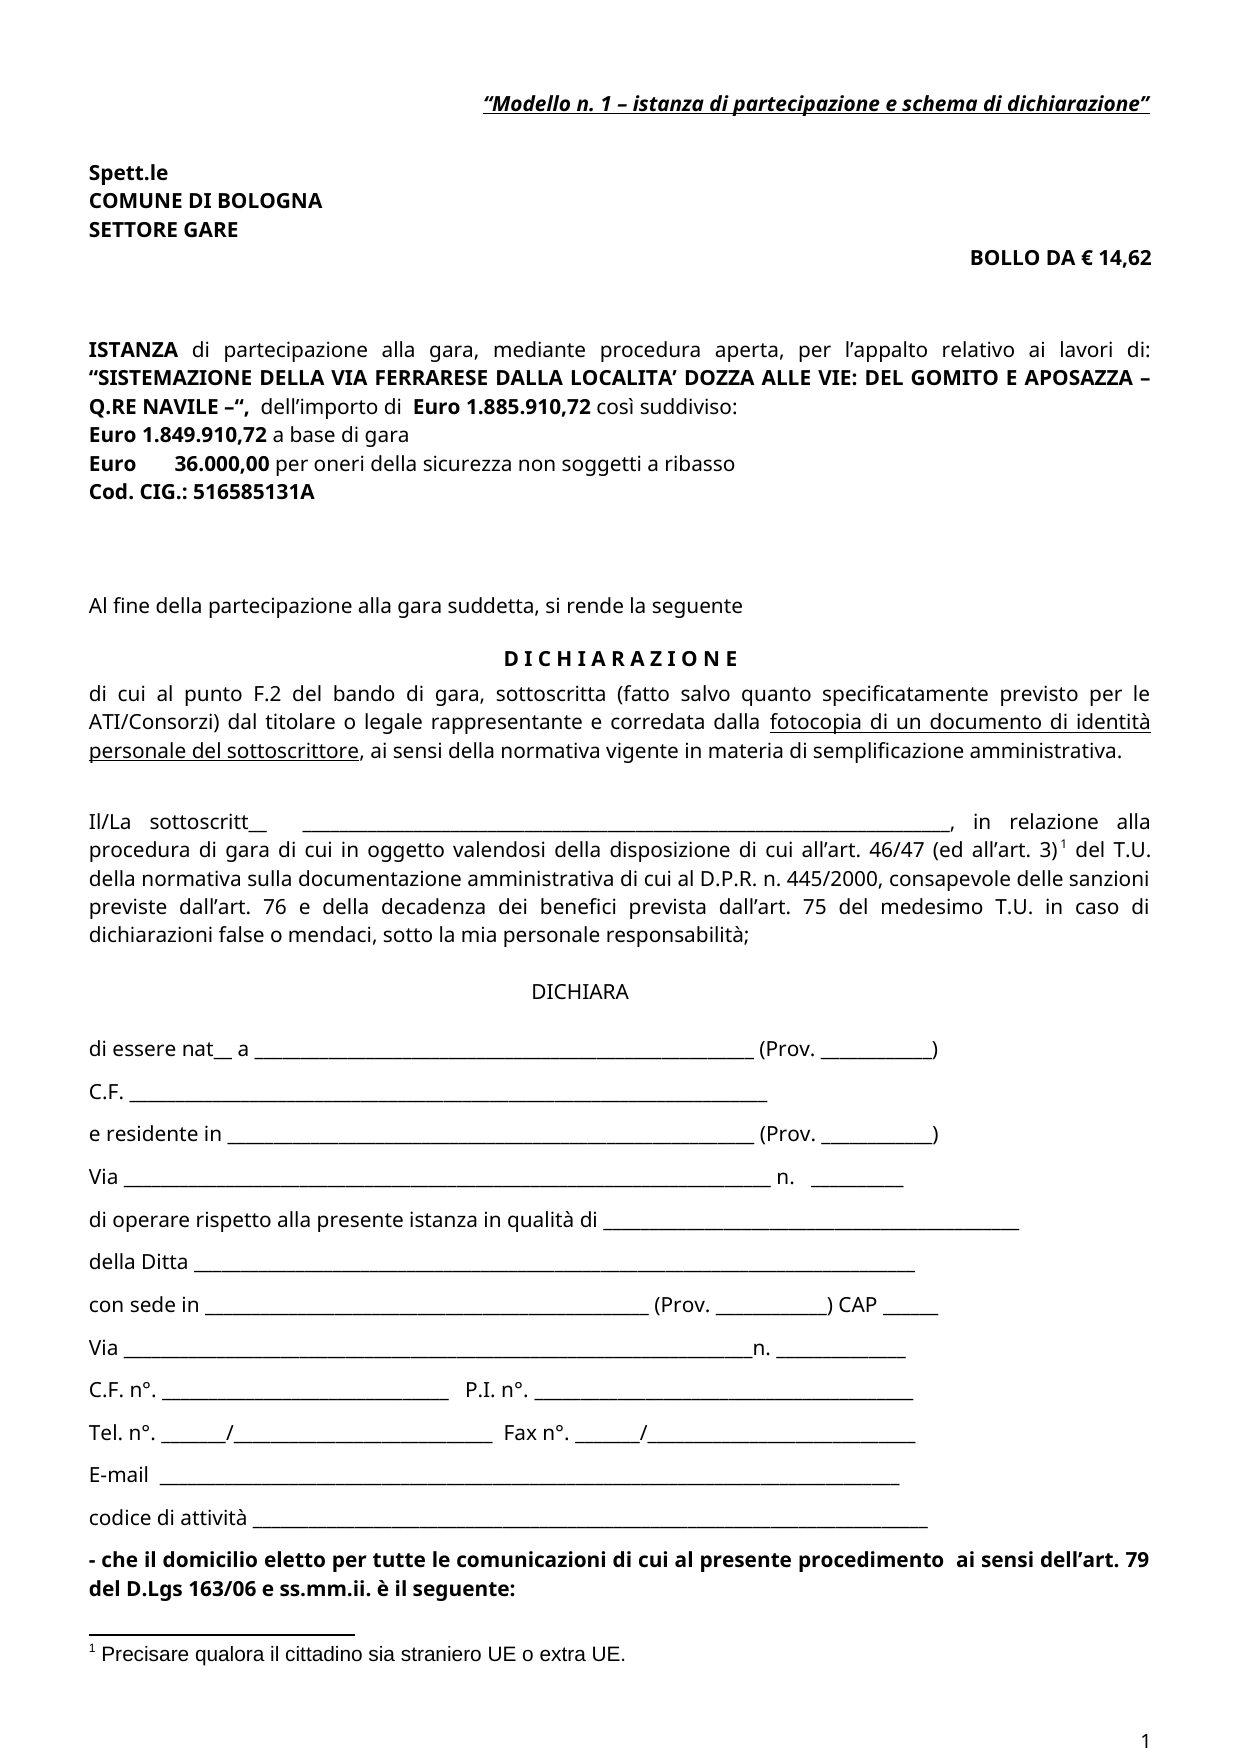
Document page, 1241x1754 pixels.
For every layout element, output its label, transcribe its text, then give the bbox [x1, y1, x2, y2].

text Il/La sottoscritt__ ______________________________________________________________________, in relazione alla procedura di gara di cui in oggetto valendosi della disposizione di cui all’art. 46/47 (ed all’art. 3) del T.U. della normativa sulla documentazione amministrativa di cui al D.P.R. n. 445/2000, consapevole delle sanzioni previste dall’art. 76 e della decadenza dei benefici prevista dall’art. 75 del medesimo T.U. in caso di dichiarazioni false o mendaci, sotto la mia personale responsabilità; [89, 807, 1152, 949]
text ISTANZA di partecipazione alla gara, mediante procedura aperta, per l’appalto relativo ai lavori di: “SISTEMAZIONE DELLA VIA FERRARESE DALLA LOCALITA’ DOZZA ALLE VIE: DEL GOMITO E APOSAZZA – Q.RE NAVILE –“, dell’importo di Euro 1.885.910,72 così suddiviso: [89, 335, 1152, 420]
text della Ditta ______________________________________________________________________________ [89, 1247, 1152, 1276]
text E-mail ________________________________________________________________________________ [89, 1460, 1152, 1489]
text Al fine della partecipazione alla gara suddetta, si rende la seguente [89, 591, 1152, 619]
text Cod. CIG.: 516585131A [89, 477, 1152, 506]
text C.F. n°. _______________________________ P.I. n°. _________________________________________ [89, 1375, 1152, 1404]
text Precisare qualora il cittadino sia straniero UE o extra UE. [89, 1641, 1152, 1665]
text di operare rispetto alla presente istanza in qualità di _____________________________________________ [89, 1205, 1152, 1233]
text Via ______________________________________________________________________ n. __________ [89, 1162, 1152, 1191]
text Via ____________________________________________________________________n. ______________ [89, 1333, 1152, 1361]
text e residente in _________________________________________________________ (Prov. ____________) [89, 1119, 1152, 1148]
text Tel. n°. _______/____________________________ Fax n°. _______/_____________________________ [89, 1418, 1152, 1446]
text di cui al punto F.2 del bando di gara, sottoscritta (fatto salvo quanto specificatamente previsto per le ATI/Consorzi) dal titolare o legale rappresentante e corredata dalla fotocopia di un documento di identità personale del sottoscrittore, ai sensi della normativa vigente in materia di semplificazione amministrativa. [89, 679, 1152, 764]
text Euro 36.000,00 per oneri della sicurezza non soggetti a ribasso [89, 449, 1152, 477]
text C.F. _____________________________________________________________________ [89, 1077, 1152, 1105]
subtitle “Modello n. 1 – istanza di partecipazione e schema di dichiarazione” [89, 89, 1152, 117]
text Euro 1.849.910,72 a base di gara [89, 420, 1152, 449]
subtitle Spett.le [89, 158, 1152, 186]
subtitle D I C H I A R A Z I O N E [89, 644, 1152, 673]
text di essere nat__ a ______________________________________________________ (Prov. ____________) [89, 1034, 1152, 1063]
text codice di attività _________________________________________________________________________ [89, 1503, 1152, 1531]
text con sede in ________________________________________________ (Prov. ____________) CAP ______ [89, 1290, 1152, 1318]
subtitle COMUNE DI BOLOGNA [89, 186, 1152, 215]
text DICHIARA [457, 977, 1152, 1006]
text SETTORE GARE [89, 215, 1152, 243]
subtitle BOLLO DA € 14,62 [384, 243, 1152, 272]
text - che il domicilio eletto per tutte le comunicazioni di cui al presente procedimento ai sensi dell’art. 79 del D.Lgs 163/06 e ss.mm.ii. è il seguente: [89, 1546, 1152, 1602]
